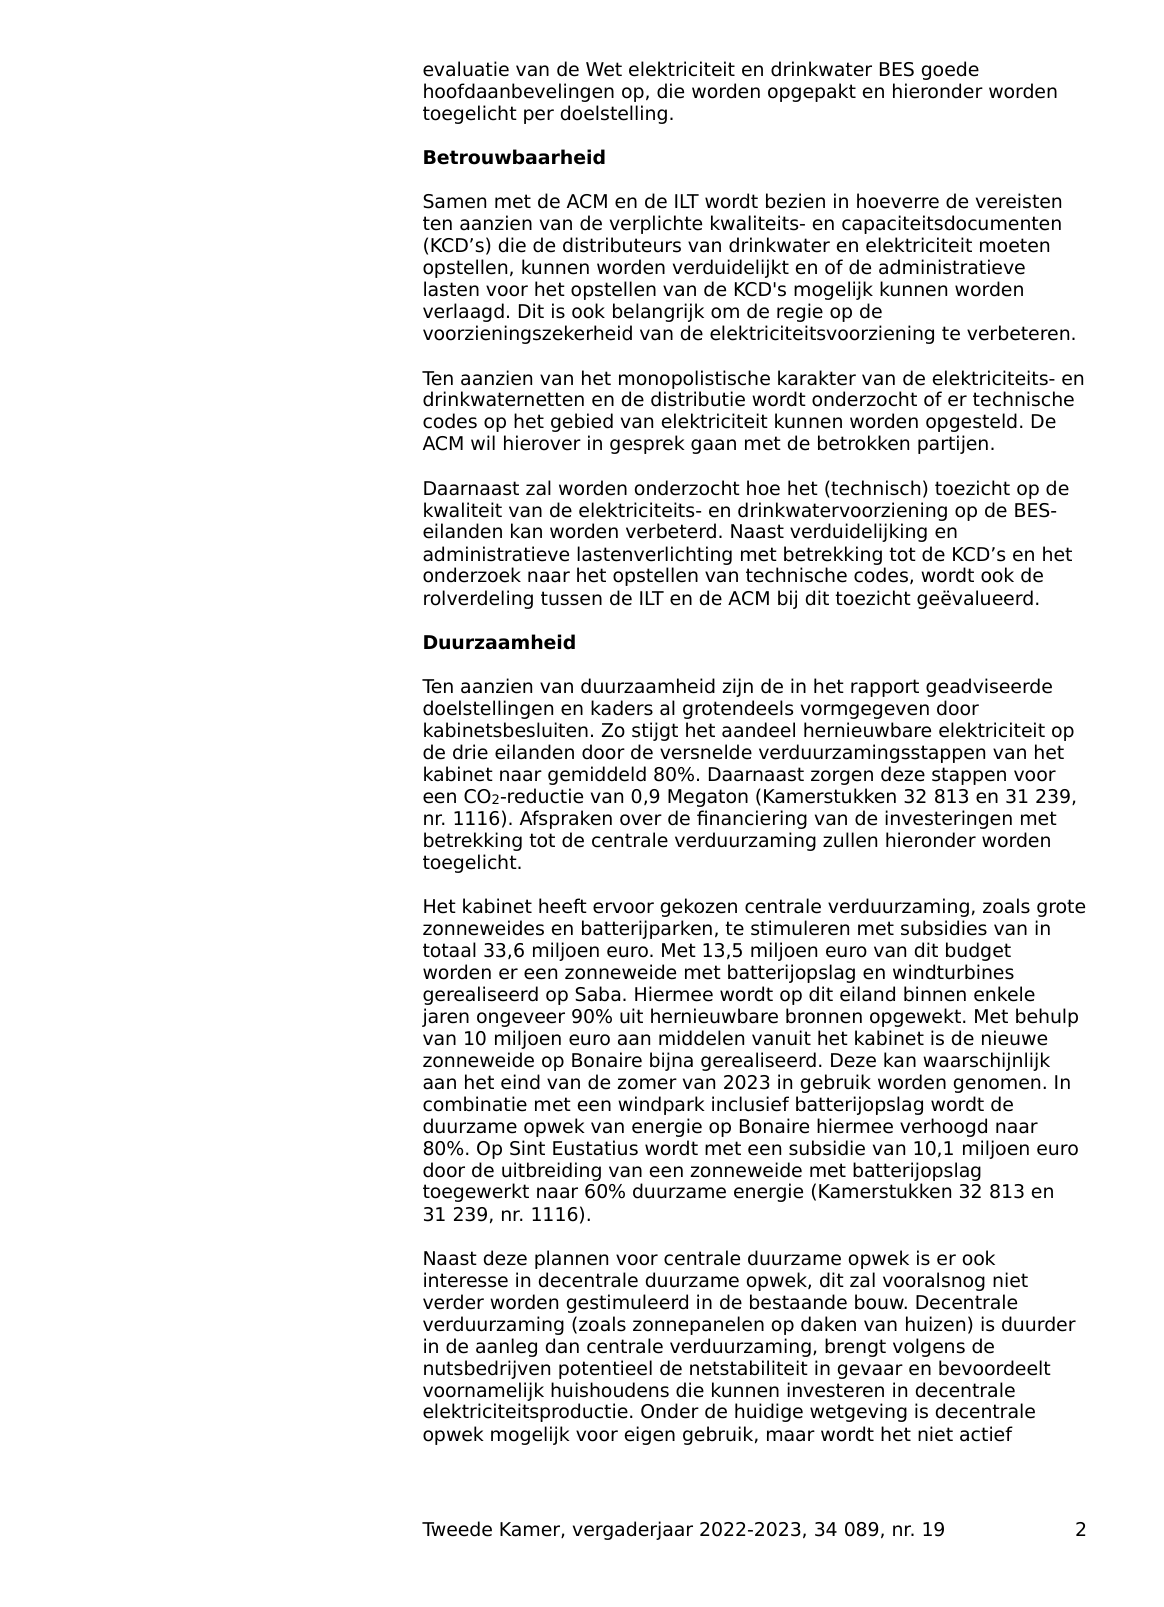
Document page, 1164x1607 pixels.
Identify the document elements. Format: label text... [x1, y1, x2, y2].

subtitle Duurzaamheid [422, 632, 1087, 653]
text Ten aanzien van duurzaamheid zijn de in het rapport geadviseerde doelstellingen en kaders al grotendeels vormgegeven door kabinetsbesluiten. Zo stijgt het aandeel hernieuwbare elektriciteit op de drie eilanden door de versnelde verduurzamingsstappen van het kabinet naar gemiddeld 80%. Daarnaast zorgen deze stappen voor een CO2-reductie van 0,9 Megaton (Kamerstukken 32 813 en 31 239, nr. 1116). Afspraken over de financiering van de investeringen met betrekking tot de centrale verduurzaming zullen hieronder worden toegelicht. [422, 676, 1087, 873]
text Ten aanzien van het monopolistische karakter van de elektriciteits- en drinkwaternetten en de distributie wordt onderzocht of er technische codes op het gebied van elektriciteit kunnen worden opgesteld. De ACM wil hierover in gesprek gaan met de betrokken partijen. [422, 367, 1087, 455]
text evaluatie van de Wet elektriciteit en drinkwater BES goede hoofdaanbevelingen op, die worden opgepakt en hieronder worden toegelicht per doelstelling. [422, 59, 1087, 125]
subtitle Betrouwbaarheid [422, 147, 1087, 169]
text Het kabinet heeft ervoor gekozen centrale verduurzaming, zoals grote zonneweides en batterijparken, te stimuleren met subsidies van in totaal 33,6 miljoen euro. Met 13,5 miljoen euro van dit budget worden er een zonneweide met batterijopslag en windturbines gerealiseerd op Saba. Hiermee wordt op dit eiland binnen enkele jaren ongeveer 90% uit hernieuwbare bronnen opgewekt. Met behulp van 10 miljoen euro aan middelen vanuit het kabinet is de nieuwe zonneweide op Bonaire bijna gerealiseerd. Deze kan waarschijnlijk aan het eind van de zomer van 2023 in gebruik worden genomen. In combinatie met een windpark inclusief batterijopslag wordt de duurzame opwek van energie op Bonaire hiermee verhoogd naar 80%. Op Sint Eustatius wordt met een subsidie van 10,1 miljoen euro door de uitbreiding van een zonneweide met batterijopslag toegewerkt naar 60% duurzame energie (Kamerstukken 32 813 en 31 239, nr. 1116). [422, 896, 1087, 1225]
text Naast deze plannen voor centrale duurzame opwek is er ook interesse in decentrale duurzame opwek, dit zal vooralsnog niet verder worden gestimuleerd in de bestaande bouw. Decentrale verduurzaming (zoals zonnepanelen op daken van huizen) is duurder in de aanleg dan centrale verduurzaming, brengt volgens de nutsbedrijven potentieel de netstabiliteit in gevaar en bevoordeelt voornamelijk huishoudens die kunnen investeren in decentrale elektriciteitsproductie. Onder de huidige wetgeving is decentrale opwek mogelijk voor eigen gebruik, maar wordt het niet actief [422, 1248, 1087, 1445]
text Daarnaast zal worden onderzocht hoe het (technisch) toezicht op de kwaliteit van de elektriciteits- en drinkwatervoorziening op de BES-eilanden kan worden verbeterd. Naast verduidelijking en administratieve lastenverlichting met betrekking tot de KCD’s en het onderzoek naar het opstellen van technische codes, wordt ook de rolverdeling tussen de ILT en de ACM bij dit toezicht geëvalueerd. [422, 477, 1087, 609]
text Samen met de ACM en de ILT wordt bezien in hoeverre de vereisten ten aanzien van de verplichte kwaliteits- en capaciteitsdocumenten (KCD’s) die de distributeurs van drinkwater en elektriciteit moeten opstellen, kunnen worden verduidelijkt en of de administratieve lasten voor het opstellen van de KCD's mogelijk kunnen worden verlaagd. Dit is ook belangrijk om de regie op de voorzieningszekerheid van de elektriciteitsvoorziening te verbeteren. [422, 191, 1087, 345]
